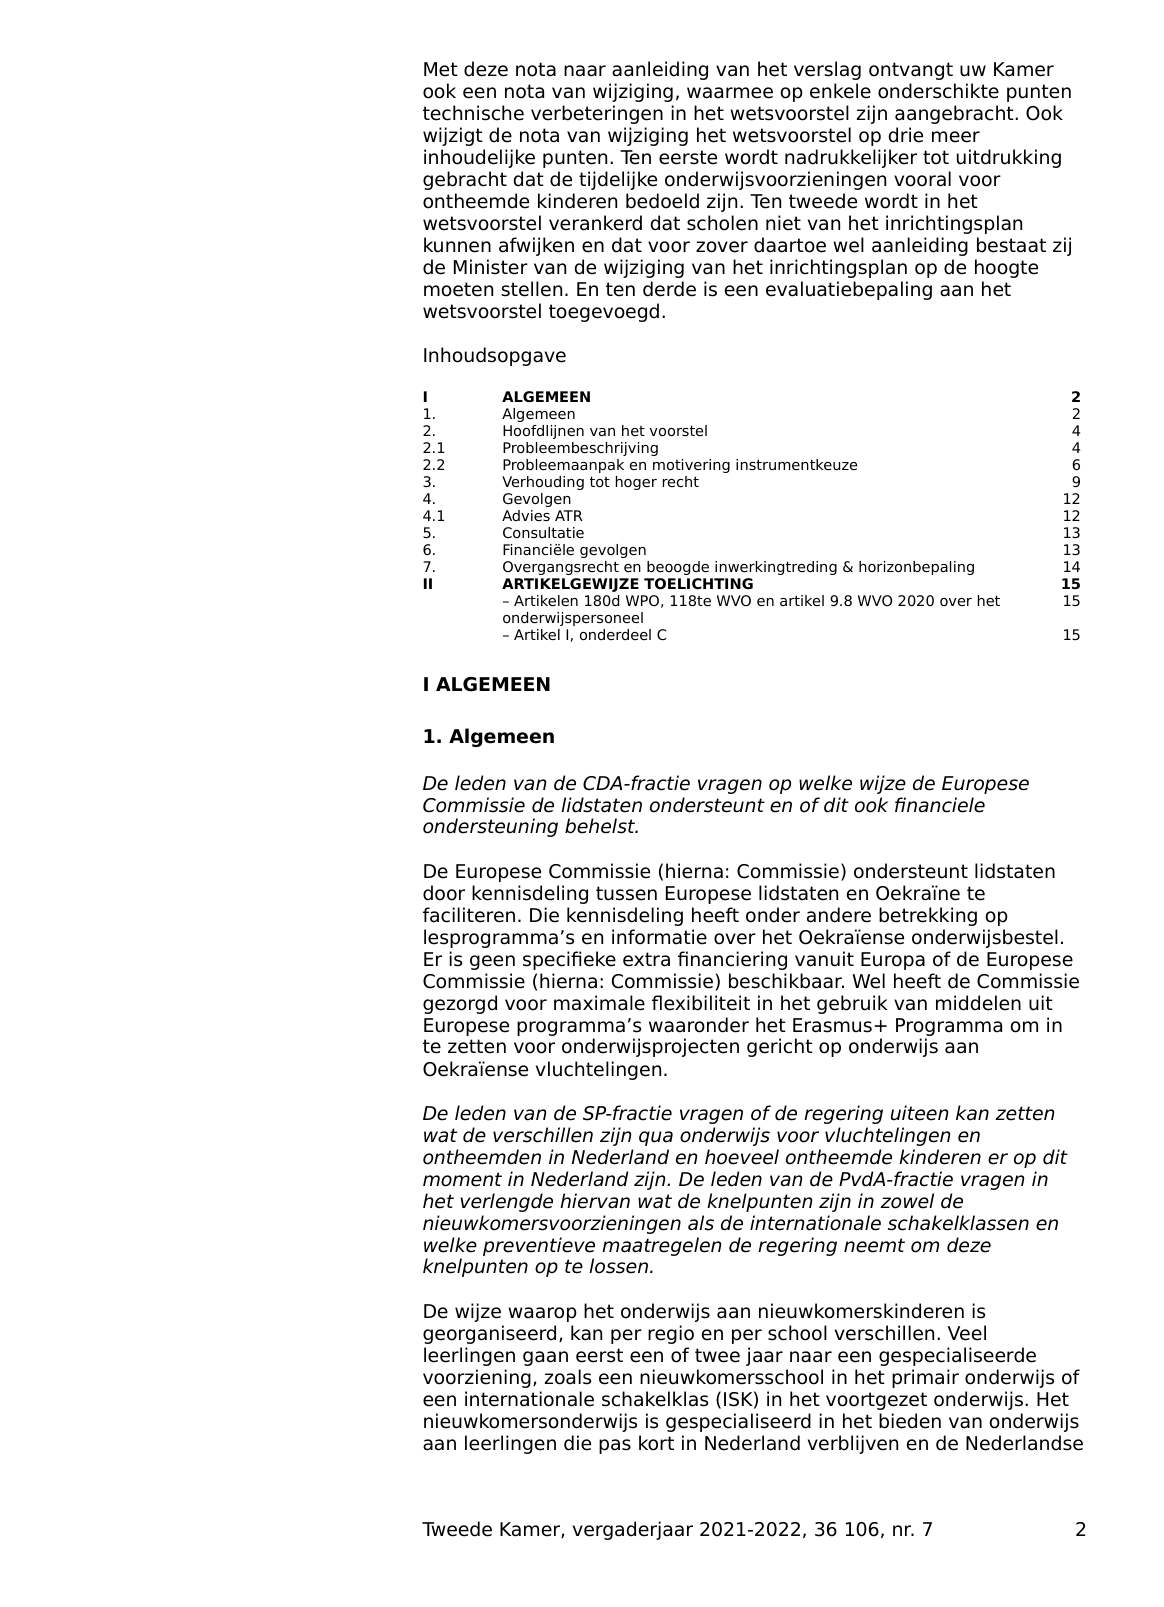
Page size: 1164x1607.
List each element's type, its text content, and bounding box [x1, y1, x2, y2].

table_cell 5. [422, 525, 496, 542]
text De leden van de SP-fractie vragen of de regering uiteen kan zetten wat de verschillen zijn qua onderwijs voor vluchtelingen en ontheemden in Nederland en hoeveel ontheemde kinderen er op dit moment in Nederland zijn. De leden van de PvdA-fractie vragen in het verlengde hiervan wat de knelpunten zijn in zowel de nieuwkomersvoorzieningen als de internationale schakelklassen en welke preventieve maatregelen de regering neemt om deze knelpunten op te lossen. [422, 1103, 1087, 1278]
table_cell 4.1 [422, 508, 496, 525]
table_cell Overgangsrecht en beoogde inwerkingtreding & horizonbepaling [496, 559, 1028, 576]
table_cell II [422, 576, 496, 593]
table_cell 7. [422, 559, 496, 576]
subtitle I ALGEMEEN [422, 673, 1087, 696]
table_cell Consultatie [496, 525, 1028, 542]
table_cell 15 [1028, 576, 1087, 593]
table_cell Financiële gevolgen [496, 542, 1028, 559]
table_cell 4 [1028, 440, 1087, 457]
subtitle 1. Algemeen [422, 726, 1087, 747]
table_cell 4. [422, 491, 496, 508]
text De wijze waarop het onderwijs aan nieuwkomerskinderen is georganiseerd, kan per regio en per school verschillen. Veel leerlingen gaan eerst een of twee jaar naar een gespecialiseerde voorziening, zoals een nieuwkomersschool in het primair onderwijs of een internationale schakelklas (ISK) in het voortgezet onderwijs. Het nieuwkomersonderwijs is gespecialiseerd in het bieden van onderwijs aan leerlingen die pas kort in Nederland verblijven en de Nederlandse [422, 1301, 1087, 1454]
table_cell [422, 593, 496, 627]
table_cell [422, 627, 496, 643]
table_cell 1. [422, 406, 496, 423]
table_cell 15 [1028, 627, 1087, 643]
table_cell 13 [1028, 525, 1087, 542]
table_cell 2. [422, 423, 496, 440]
table_cell 12 [1028, 508, 1087, 525]
table_cell 6 [1028, 457, 1087, 474]
table_cell Verhouding tot hoger recht [496, 474, 1028, 491]
table_header 2 [1028, 389, 1087, 406]
table_cell 2.2 [422, 457, 496, 474]
text De Europese Commissie (hierna: Commissie) ondersteunt lidstaten door kennisdeling tussen Europese lidstaten en Oekraïne te faciliteren. Die kennisdeling heeft onder andere betrekking op lesprogramma’s en informatie over het Oekraïense onderwijsbestel. Er is geen specifieke extra financiering vanuit Europa of de Europese Commissie (hierna: Commissie) beschikbaar. Wel heeft de Commissie gezorgd voor maximale flexibiliteit in het gebruik van middelen uit Europese programma’s waaronder het Erasmus+ Programma om in te zetten voor onderwijsprojecten gericht op onderwijs aan Oekraïense vluchtelingen. [422, 861, 1087, 1080]
table_cell Algemeen [496, 406, 1028, 423]
table_cell 12 [1028, 491, 1087, 508]
table_header I [422, 389, 496, 406]
table_cell ARTIKELGEWIJZE TOELICHTING [496, 576, 1028, 593]
table_cell 14 [1028, 559, 1087, 576]
table_cell 13 [1028, 542, 1087, 559]
table_cell 9 [1028, 474, 1087, 491]
table_cell Gevolgen [496, 491, 1028, 508]
table_cell Probleemaanpak en motivering instrumentkeuze [496, 457, 1028, 474]
table_cell Hoofdlijnen van het voorstel [496, 423, 1028, 440]
text Inhoudsopgave [422, 345, 1087, 367]
text Met deze nota naar aanleiding van het verslag ontvangt uw Kamer ook een nota van wijziging, waarmee op enkele onderschikte punten technische verbeteringen in het wetsvoorstel zijn aangebracht. Ook wijzigt de nota van wijziging het wetsvoorstel op drie meer inhoudelijke punten. Ten eerste wordt nadrukkelijker tot uitdrukking gebracht dat de tijdelijke onderwijsvoorzieningen vooral voor ontheemde kinderen bedoeld zijn. Ten tweede wordt in het wetsvoorstel verankerd dat scholen niet van het inrichtingsplan kunnen afwijken en dat voor zover daartoe wel aanleiding bestaat zij de Minister van de wijziging van het inrichtingsplan op de hoogte moeten stellen. En ten derde is een evaluatiebepaling aan het wetsvoorstel toegevoegd. [422, 59, 1087, 323]
table_cell 6. [422, 542, 496, 559]
table_cell 15 [1028, 593, 1087, 627]
table_cell Probleembeschrijving [496, 440, 1028, 457]
table_header ALGEMEEN [496, 389, 1028, 406]
table_cell 4 [1028, 423, 1087, 440]
table_cell – Artikelen 180d WPO, 118te WVO en artikel 9.8 WVO 2020 over het onderwijspersoneel [496, 593, 1028, 627]
table_cell 2.1 [422, 440, 496, 457]
table_cell 3. [422, 474, 496, 491]
table_cell 2 [1028, 406, 1087, 423]
table_cell – Artikel I, onderdeel C [496, 627, 1028, 643]
table_cell Advies ATR [496, 508, 1028, 525]
text De leden van de CDA-fractie vragen op welke wijze de Europese Commissie de lidstaten ondersteunt en of dit ook financiele ondersteuning behelst. [422, 772, 1087, 838]
